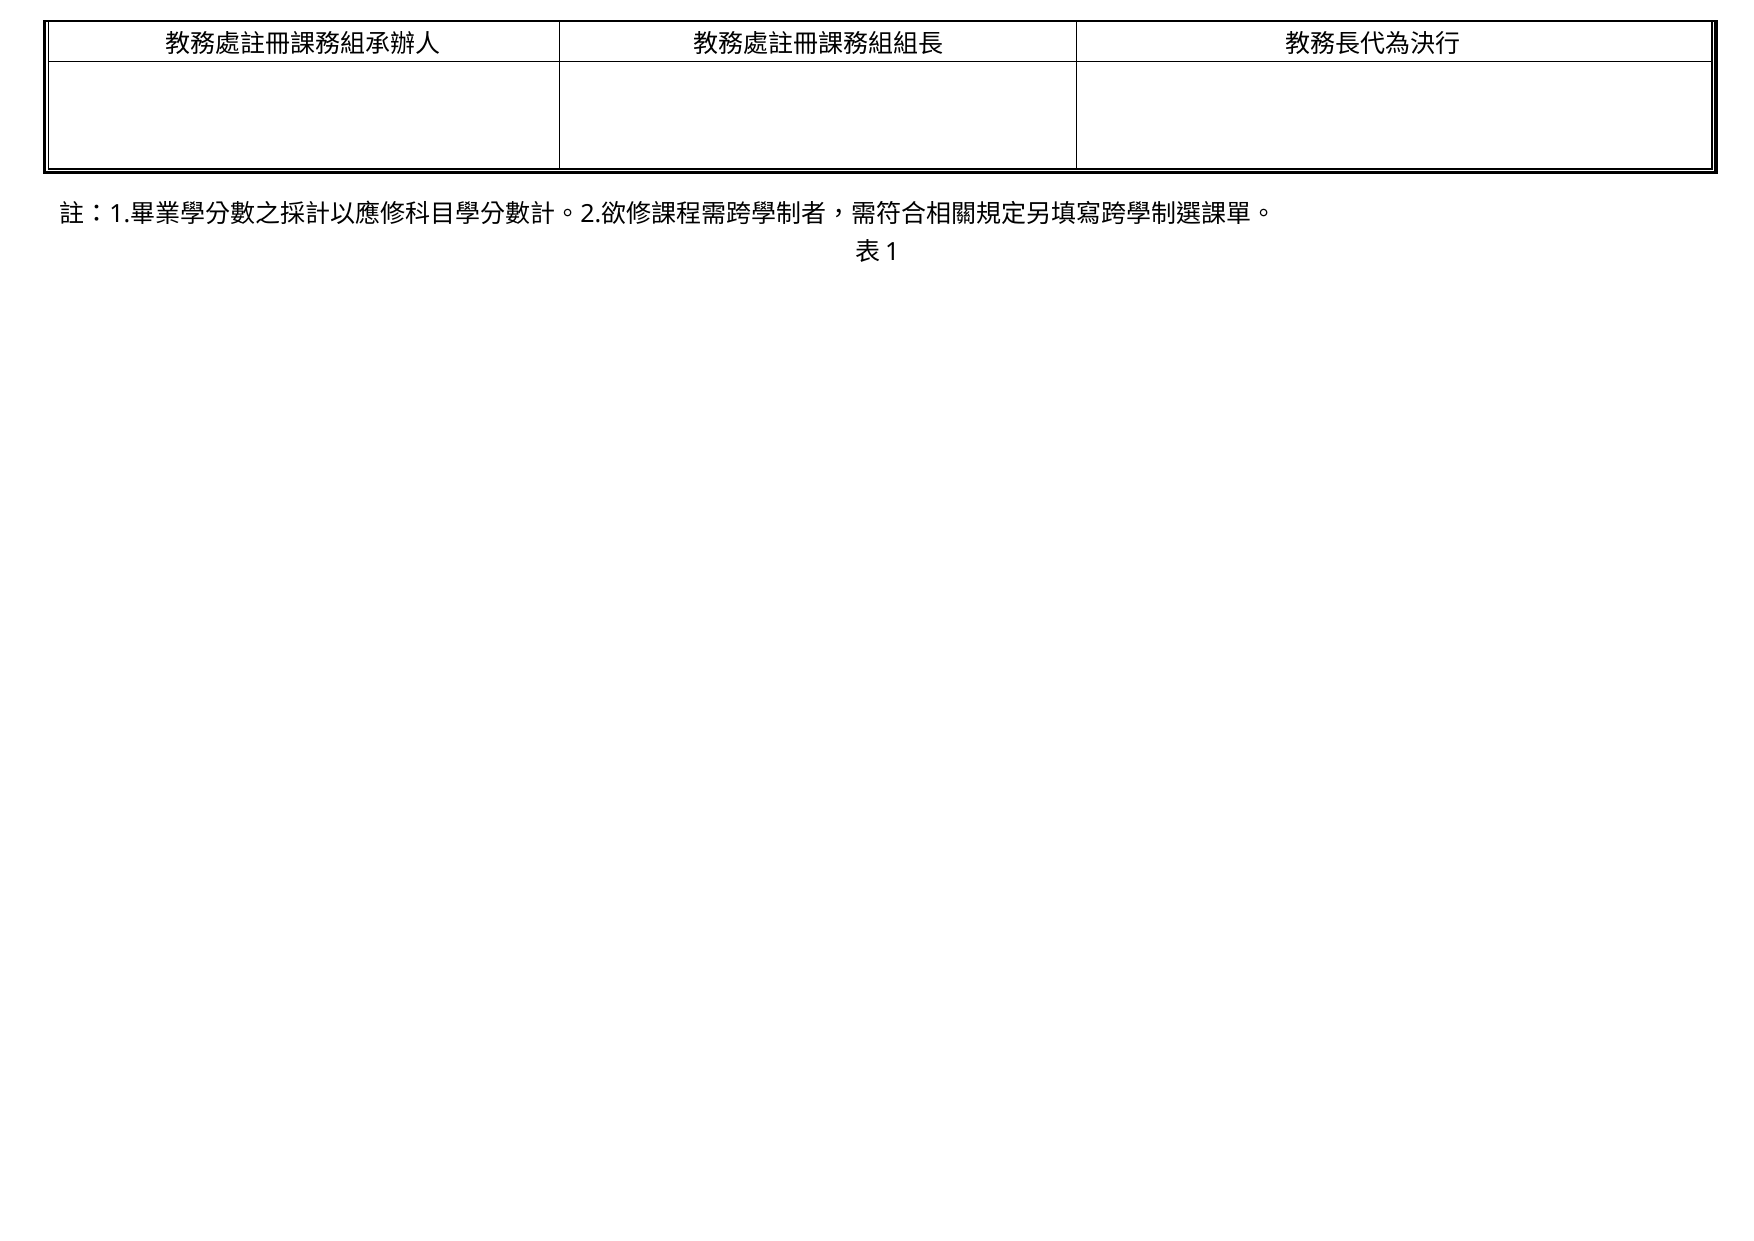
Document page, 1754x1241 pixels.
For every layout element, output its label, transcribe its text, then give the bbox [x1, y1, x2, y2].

table_cell 教務處註冊課務組組長 [560, 22, 1076, 61]
table_cell [49, 62, 559, 168]
table_cell [1077, 62, 1711, 168]
text 表1 [59, 230, 1695, 268]
table_cell [560, 62, 1076, 168]
text 註：1.畢業學分數之採計以應修科目學分數計。2.欲修課程需跨學制者，需符合相關規定另填寫跨學制選課單。 [59, 193, 1695, 230]
table_cell 教務處註冊課務組承辦人 [49, 22, 559, 61]
table_cell 教務長代為決行 [1077, 22, 1711, 61]
